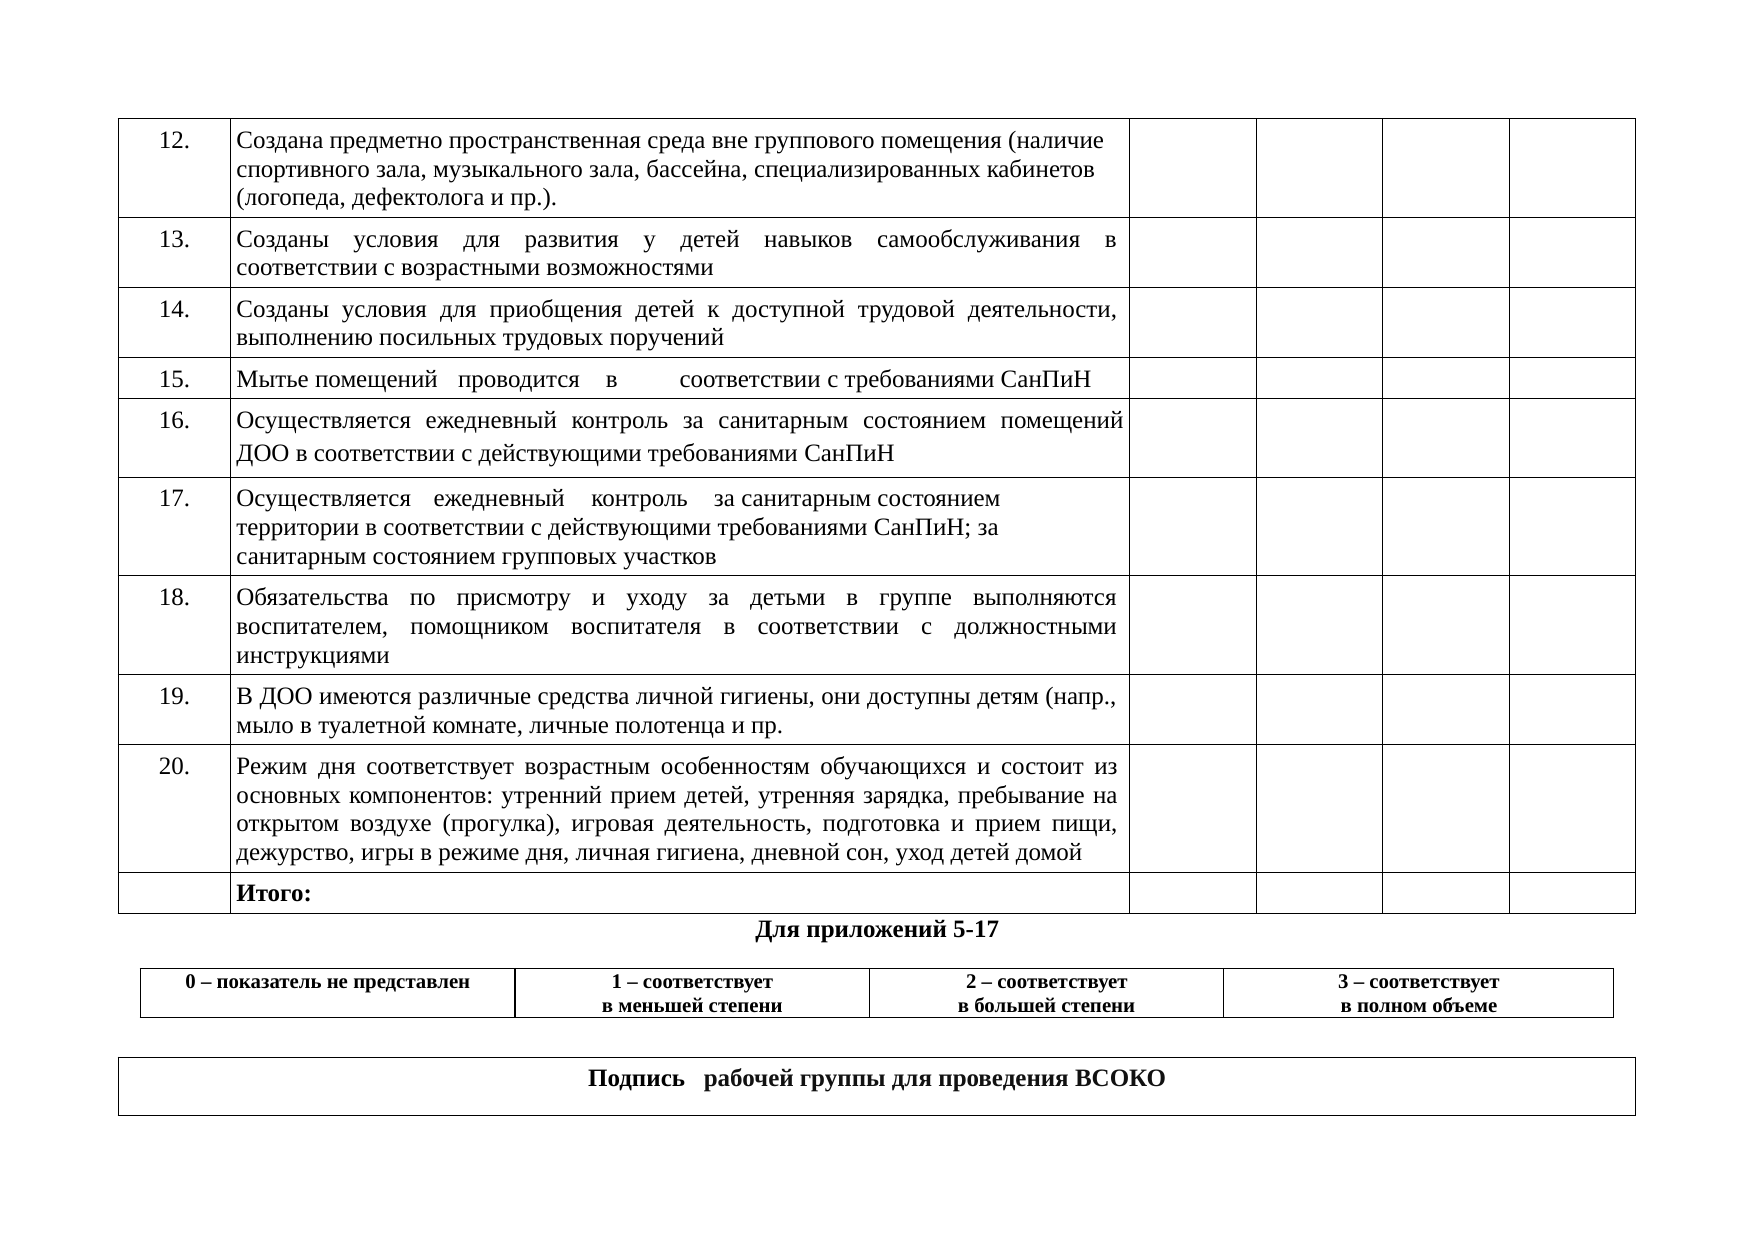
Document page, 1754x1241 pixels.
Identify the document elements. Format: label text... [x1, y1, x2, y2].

table_header 0 – показатель не представлен [141, 969, 514, 1017]
table_cell [1383, 873, 1509, 913]
table_cell [1130, 745, 1256, 872]
table_cell [1130, 358, 1256, 398]
table_cell 16. [119, 399, 230, 477]
table_cell Создана предметно пространственная среда вне группового помещения (наличие спортивного зала, музыкального зала, бассейна, специализированных кабинетов (логопеда, дефектолога и пр.). [231, 119, 1129, 217]
table_cell 18. [119, 576, 230, 674]
table_cell Обязательства по присмотру и уходу за детьми в группе выполняются воспитателем, помощником воспитателя в соответствии с должностными инструкциями [231, 576, 1129, 674]
table_cell В ДОО имеются различные средства личной гигиены, они доступны детям (напр., мыло в туалетной комнате, личные полотенца и пр. [231, 675, 1129, 744]
table_cell [1510, 478, 1635, 575]
table_cell [1130, 399, 1256, 477]
table_cell 19. [119, 675, 230, 744]
table_cell [1510, 358, 1635, 398]
table_cell Осуществляется ежедневный контроль за санитарным состоянием территории в соответствии с действующими требованиями СанПиН; за санитарным состоянием групповых участков [231, 478, 1129, 575]
table_cell [1130, 119, 1256, 217]
table_cell [1383, 358, 1509, 398]
table_cell [1130, 576, 1256, 674]
table_header Подпись рабочей группы для проведения ВСОКО [119, 1058, 1635, 1114]
table_cell 12. [119, 119, 230, 217]
text Для приложений 5-17 [118, 914, 1636, 943]
table_cell 14. [119, 288, 230, 357]
table_cell [1510, 745, 1635, 872]
table_cell [1130, 675, 1256, 744]
table_cell [1383, 675, 1509, 744]
table_cell 15. [119, 358, 230, 398]
table_cell [1257, 576, 1382, 674]
table_cell [1383, 218, 1509, 287]
table_cell [1257, 358, 1382, 398]
table_cell [1257, 218, 1382, 287]
table_cell [1383, 576, 1509, 674]
table_cell [1257, 478, 1382, 575]
table_cell [1383, 119, 1509, 217]
table_cell [1257, 745, 1382, 872]
table_cell Режим дня соответствует возрастным особенностям обучающихся и состоит из основных компонентов: утренний прием детей, утренняя зарядка, пребывание на открытом воздухе (прогулка), игровая деятельность, подготовка и прием пищи, дежурство, игры в режиме дня, личная гигиена, дневной сон, уход детей домой [231, 745, 1129, 872]
table_cell [1257, 675, 1382, 744]
table_cell [1383, 478, 1509, 575]
table_cell 20. [119, 745, 230, 872]
table_cell [1383, 288, 1509, 357]
table_cell [1383, 745, 1509, 872]
table_cell 13. [119, 218, 230, 287]
table_cell [1257, 873, 1382, 913]
table_header 1 – соответствует в меньшей степени [516, 969, 869, 1017]
table_cell Мытье помещений проводится в соответствии с требованиями СанПиН [231, 358, 1129, 398]
table_cell [119, 873, 230, 913]
table_cell [1257, 399, 1382, 477]
table_cell [1130, 288, 1256, 357]
table_cell Созданы условия для развития у детей навыков самообслуживания в соответствии с возрастными возможностями [231, 218, 1129, 287]
table_cell [1510, 576, 1635, 674]
table_cell [1510, 675, 1635, 744]
table_header 3 – соответствует в полном объеме [1224, 969, 1613, 1017]
table_cell Итого: [231, 873, 1129, 913]
table_cell [1510, 119, 1635, 217]
table_header 2 – соответствует в большей степени [870, 969, 1223, 1017]
table_cell [1130, 218, 1256, 287]
table_cell Осуществляется ежедневный контроль за санитарным состоянием помещений ДОО в соответствии с действующими требованиями СанПиН [231, 399, 1129, 477]
table_cell [1510, 288, 1635, 357]
table_cell Созданы условия для приобщения детей к доступной трудовой деятельности, выполнению посильных трудовых поручений [231, 288, 1129, 357]
table_cell [1383, 399, 1509, 477]
table_cell [1130, 873, 1256, 913]
table_cell [1510, 873, 1635, 913]
table_cell [1510, 218, 1635, 287]
table_cell [1510, 399, 1635, 477]
table_cell [1130, 478, 1256, 575]
table_cell [1257, 288, 1382, 357]
table_cell [1257, 119, 1382, 217]
table_cell 17. [119, 478, 230, 575]
